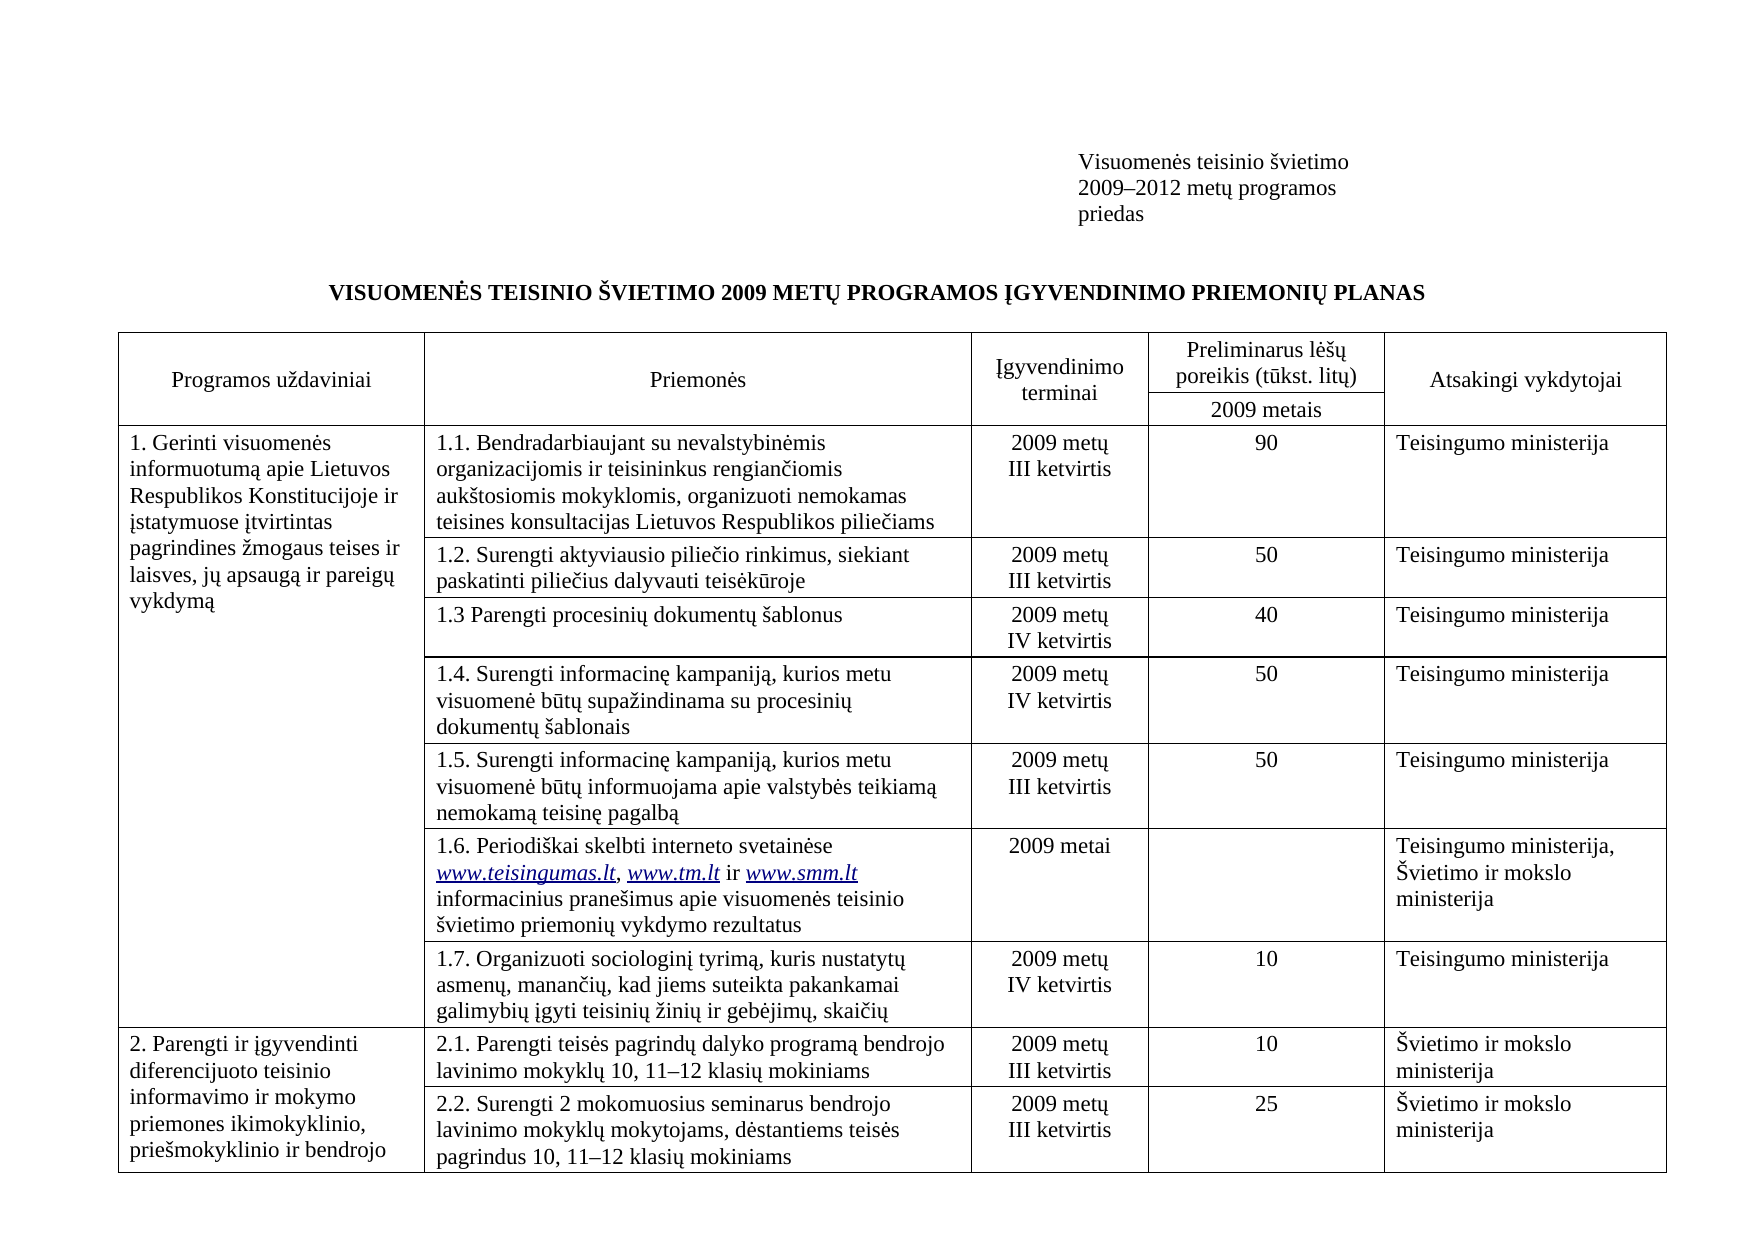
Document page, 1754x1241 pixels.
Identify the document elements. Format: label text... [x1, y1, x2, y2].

table_cell 2009 metų III ketvirtis [972, 426, 1148, 537]
table_cell 1. Gerinti visuomenės informuotumą apie Lietuvos Respublikos Konstitucijoje ir įstatymuose įtvirtintas pagrindines žmogaus teises ir laisves, jų apsaugą ir pareigų vykdymą [119, 426, 424, 742]
table_cell 2. Parengti ir įgyvendinti diferencijuoto teisinio informavimo ir mokymo priemones ikimokyklinio, priešmokyklinio ir bendrojo [119, 1028, 424, 1172]
table_cell Teisingumo ministerija [1385, 426, 1666, 537]
table_cell Švietimo ir mokslo ministerija [1385, 1087, 1666, 1172]
table_cell 90 [1149, 426, 1384, 537]
table_cell 2.1. Parengti teisės pagrindų dalyko programą bendrojo lavinimo mokyklų 10, 11–12 klasių mokiniams [425, 1028, 971, 1086]
table_cell Teisingumo ministerija [1385, 744, 1666, 828]
table_cell Teisingumo ministerija [1385, 942, 1666, 1027]
table_cell 2009 metų III ketvirtis [972, 744, 1148, 828]
table_cell 1.6. Periodiškai skelbti interneto svetainėse www.teisingumas.lt, www.tm.lt ir www.smm.lt informacinius pranešimus apie visuomenės teisinio švietimo priemonių vykdymo rezultatus [425, 829, 971, 941]
table_cell 50 [1149, 658, 1384, 742]
table_cell 2.2. Surengti 2 mokomuosius seminarus bendrojo lavinimo mokyklų mokytojams, dėstantiems teisės pagrindus 10, 11–12 klasių mokiniams [425, 1087, 971, 1172]
text priedas [1078, 200, 1636, 227]
table_cell 10 [1149, 942, 1384, 1027]
table_cell 10 [1149, 1028, 1384, 1086]
table_cell 2009 metų IV ketvirtis [972, 598, 1148, 656]
table_cell 2009 metai [972, 829, 1148, 941]
table_cell Švietimo ir mokslo ministerija [1385, 1028, 1666, 1086]
table_cell 2009 metų IV ketvirtis [972, 942, 1148, 1027]
table_cell 1.5. Surengti informacinę kampaniją, kurios metu visuomenė būtų informuojama apie valstybės teikiamą nemokamą teisinę pagalbą [425, 744, 971, 828]
table_header Programos uždaviniai [119, 333, 424, 425]
table_cell Teisingumo ministerija, Švietimo ir mokslo ministerija [1385, 829, 1666, 941]
table_cell 2009 metų III ketvirtis [972, 538, 1148, 597]
table_cell 2009 metais [1149, 393, 1384, 425]
table_cell 40 [1149, 598, 1384, 656]
table_cell 1.4. Surengti informacinę kampaniją, kurios metu visuomenė būtų supažindinama su procesinių dokumentų šablonais [425, 658, 971, 742]
table_cell [119, 743, 424, 828]
table_cell 1.1. Bendradarbiaujant su nevalstybinėmis organizacijomis ir teisininkus rengiančiomis aukštosiomis mokyklomis, organizuoti nemokamas teisines konsultacijas Lietuvos Respublikos piliečiams [425, 426, 971, 537]
table_cell 1.7. Organizuoti sociologinį tyrimą, kuris nustatytų asmenų, manančių, kad jiems suteikta pakankamai galimybių įgyti teisinių žinių ir gebėjimų, skaičių [425, 942, 971, 1027]
table_cell Teisingumo ministerija [1385, 538, 1666, 597]
table_cell 2009 metų III ketvirtis [972, 1087, 1148, 1172]
table_cell [1149, 829, 1384, 941]
table_cell 50 [1149, 538, 1384, 597]
text VISUOMENĖS TEISINIO ŠVIETIMO 2009 METŲ PROGRAMOS ĮGYVENDINIMO PRIEMONIŲ PLANAS [118, 279, 1636, 306]
text 2009–2012 metų programos [1078, 174, 1636, 200]
table_cell 1.3 Parengti procesinių dokumentų šablonus [425, 598, 971, 656]
table_header Atsakingi vykdytojai [1385, 333, 1666, 425]
text Visuomenės teisinio švietimo [1078, 148, 1636, 174]
table_cell [119, 828, 424, 941]
table_cell Teisingumo ministerija [1385, 598, 1666, 656]
table_header Preliminarus lėšų poreikis (tūkst. litų) [1149, 333, 1384, 392]
table_cell 25 [1149, 1087, 1384, 1172]
table_header Įgyvendinimo terminai [972, 333, 1148, 425]
table_header Priemonės [425, 333, 971, 425]
table_cell 2009 metų IV ketvirtis [972, 658, 1148, 742]
table_cell Teisingumo ministerija [1385, 658, 1666, 742]
table_cell 2009 metų III ketvirtis [972, 1028, 1148, 1086]
table_cell [119, 941, 424, 1027]
table_cell 1.2. Surengti aktyviausio piliečio rinkimus, siekiant paskatinti piliečius dalyvauti teisėkūroje [425, 538, 971, 597]
table_cell 50 [1149, 744, 1384, 828]
